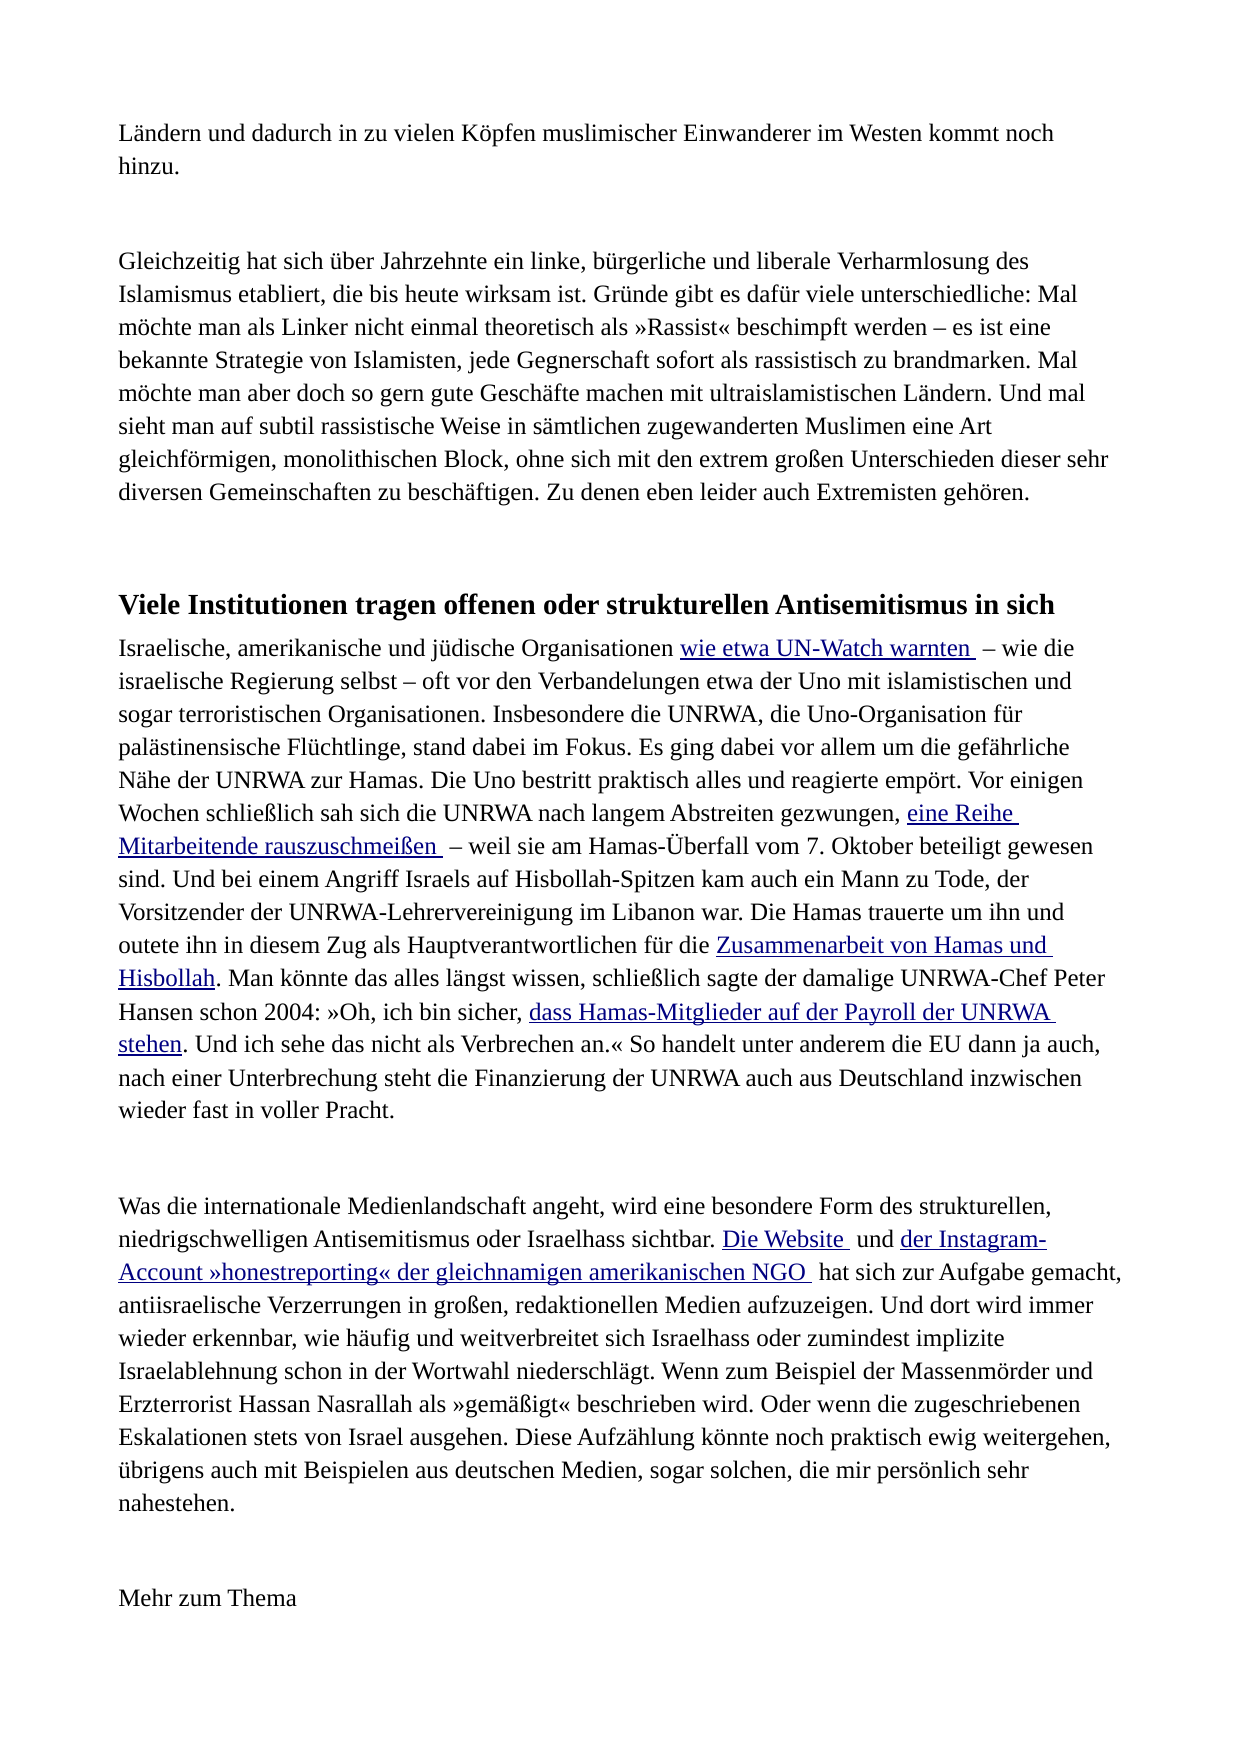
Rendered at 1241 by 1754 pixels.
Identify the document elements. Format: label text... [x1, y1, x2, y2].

text Gleichzeitig hat sich über Jahrzehnte ein linke, bürgerliche und liberale Verharmlosung des Islamismus etabliert, die bis heute wirksam ist. Gründe gibt es dafür viele unterschiedliche: Mal möchte man als Linker nicht einmal theoretisch als »Rassist« beschimpft werden – es ist eine bekannte Strategie von Islamisten, jede Gegnerschaft sofort als rassistisch zu brandmarken. Mal möchte man aber doch so gern gute Geschäfte machen mit ultraislamistischen Ländern. Und mal sieht man auf subtil rassistische Weise in sämtlichen zugewanderten Muslimen eine Art gleichförmigen, monolithischen Block, ohne sich mit den extrem großen Unterschieden dieser sehr diversen Gemeinschaften zu beschäftigen. Zu denen eben leider auch Extremisten gehören. [118, 246, 1122, 506]
text Was die internationale Medienlandschaft angeht, wird eine besondere Form des strukturellen, niedrigschwelligen Antisemitismus oder Israelhass sichtbar. Die Website und der Instagram-Account »honestreporting« der gleichnamigen amerikanischen NGO hat sich zur Aufgabe gemacht, antiisraelische Verzerrungen in großen, redaktionellen Medien aufzuzeigen. Und dort wird immer wieder erkennbar, wie häufig und weitverbreitet sich Israelhass oder zumindest implizite Israelablehnung schon in der Wortwahl niederschlägt. Wenn zum Beispiel der Massenmörder und Erzterrorist Hassan Nasrallah als »gemäßigt« beschrieben wird. Oder wenn die zugeschriebenen Eskalationen stets von Israel ausgehen. Diese Aufzählung könnte noch praktisch ewig weitergehen, übrigens auch mit Beispielen aus deutschen Medien, sogar solchen, die mir persönlich sehr nahestehen. [118, 1191, 1122, 1517]
text Mehr zum Thema [118, 1583, 1122, 1612]
subtitle Viele Institutionen tragen offenen oder strukturellen Antisemitismus in sich [118, 587, 1122, 621]
text Israelische, amerikanische und jüdische Organisationen wie etwa UN-Watch warnten – wie die israelische Regierung selbst – oft vor den Verbandelungen etwa der Uno mit islamistischen und sogar terroristischen Organisationen. Insbesondere die UNRWA, die Uno-Organisation für palästinensische Flüchtlinge, stand dabei im Fokus. Es ging dabei vor allem um die gefährliche Nähe der UNRWA zur Hamas. Die Uno bestritt praktisch alles und reagierte empört. Vor einigen Wochen schließlich sah sich die UNRWA nach langem Abstreiten gezwungen, eine Reihe Mitarbeitende rauszuschmeißen – weil sie am Hamas-Überfall vom 7. Oktober beteiligt gewesen sind. Und bei einem Angriff Israels auf Hisbollah-Spitzen kam auch ein Mann zu Tode, der Vorsitzender der UNRWA-Lehrervereinigung im Libanon war. Die Hamas trauerte um ihn und outete ihn in diesem Zug als Hauptverantwortlichen für die Zusammenarbeit von Hamas und Hisbollah. Man könnte das alles längst wissen, schließlich sagte der damalige UNRWA-Chef Peter Hansen schon 2004: »Oh, ich bin sicher, dass Hamas-Mitglieder auf der Payroll der UNRWA stehen. Und ich sehe das nicht als Verbrechen an.« So handelt unter anderem die EU dann ja auch, nach einer Unterbrechung steht die Finanzierung der UNRWA auch aus Deutschland inzwischen wieder fast in voller Pracht. [118, 633, 1122, 1124]
text Ländern und dadurch in zu vielen Köpfen muslimischer Einwanderer im Westen kommt noch hinzu. [118, 118, 1122, 180]
